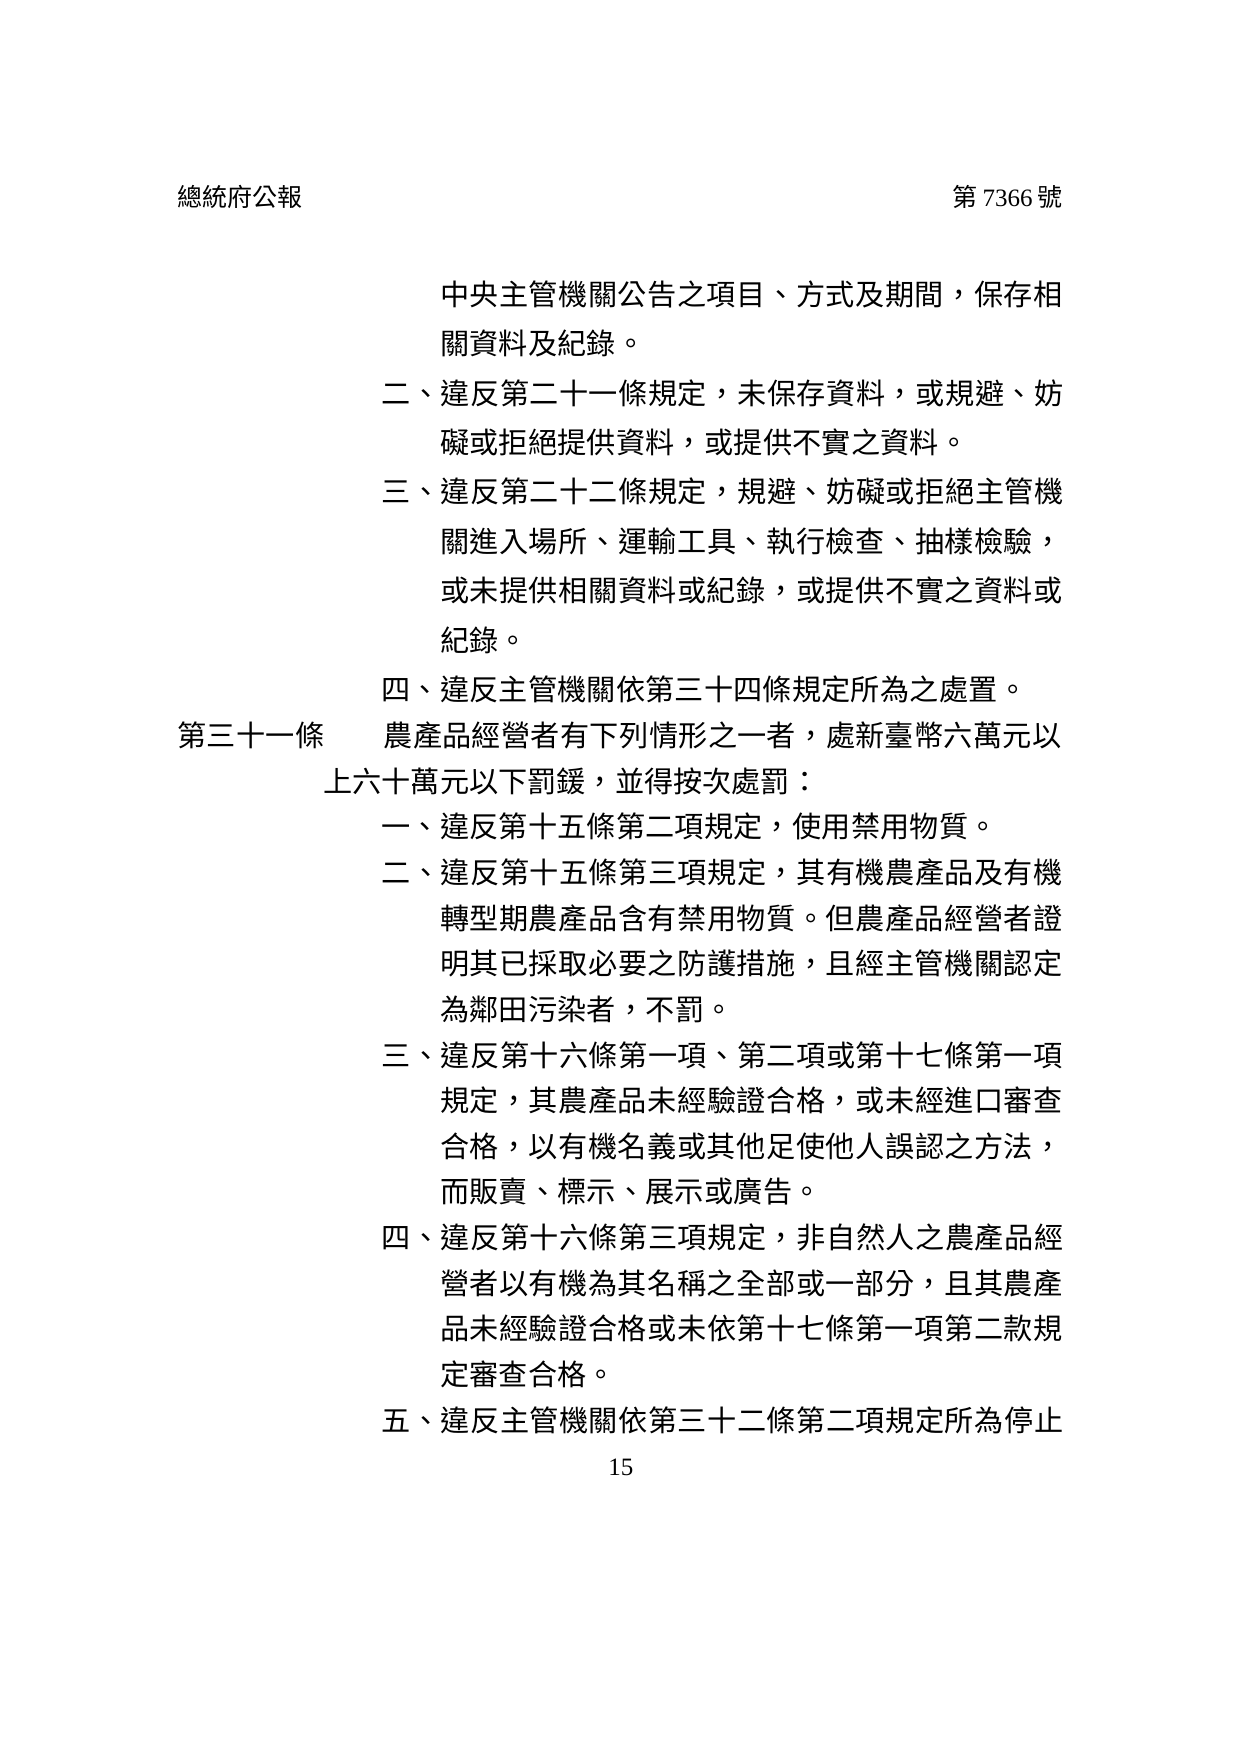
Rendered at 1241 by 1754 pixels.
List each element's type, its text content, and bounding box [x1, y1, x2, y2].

text 二、違反第十五條第三項規定，其有機農產品及有機轉型期農產品含有禁用物質。但農產品經營者證明其已採取必要之防護措施，且經主管機關認定為鄰田污染者，不罰。 [381, 847, 1064, 1029]
text 三、違反第十六條第一項、第二項或第十七條第一項規定，其農產品未經驗證合格，或未經進口審查合格，以有機名義或其他足使他人誤認之方法，而販賣、標示、展示或廣告。 [381, 1029, 1064, 1212]
text 四、違反主管機關依第三十四條規定所為之處置。 [381, 661, 1064, 710]
text 中央主管機關公告之項目、方式及期間，保存相關資料及紀錄。 [381, 266, 1064, 364]
text 一、違反第十五條第二項規定，使用禁用物質。 [381, 801, 1064, 847]
text 第三十一條 農產品經營者有下列情形之一者，處新臺幣六萬元以上六十萬元以下罰鍰，並得按次處罰： [177, 710, 1064, 801]
text 五、違反主管機關依第三十二條第二項規定所為停止 [381, 1394, 1064, 1440]
text 四、違反第十六條第三項規定，非自然人之農產品經營者以有機為其名稱之全部或一部分，且其農產品未經驗證合格或未依第十七條第一項第二款規定審查合格。 [381, 1212, 1064, 1394]
text 三、違反第二十二條規定，規避、妨礙或拒絕主管機關進入場所、運輸工具、執行檢查、抽樣檢驗，或未提供相關資料或紀錄，或提供不實之資料或紀錄。 [381, 463, 1064, 661]
text 二、違反第二十一條規定，未保存資料，或規避、妨礙或拒絕提供資料，或提供不實之資料。 [381, 364, 1064, 463]
